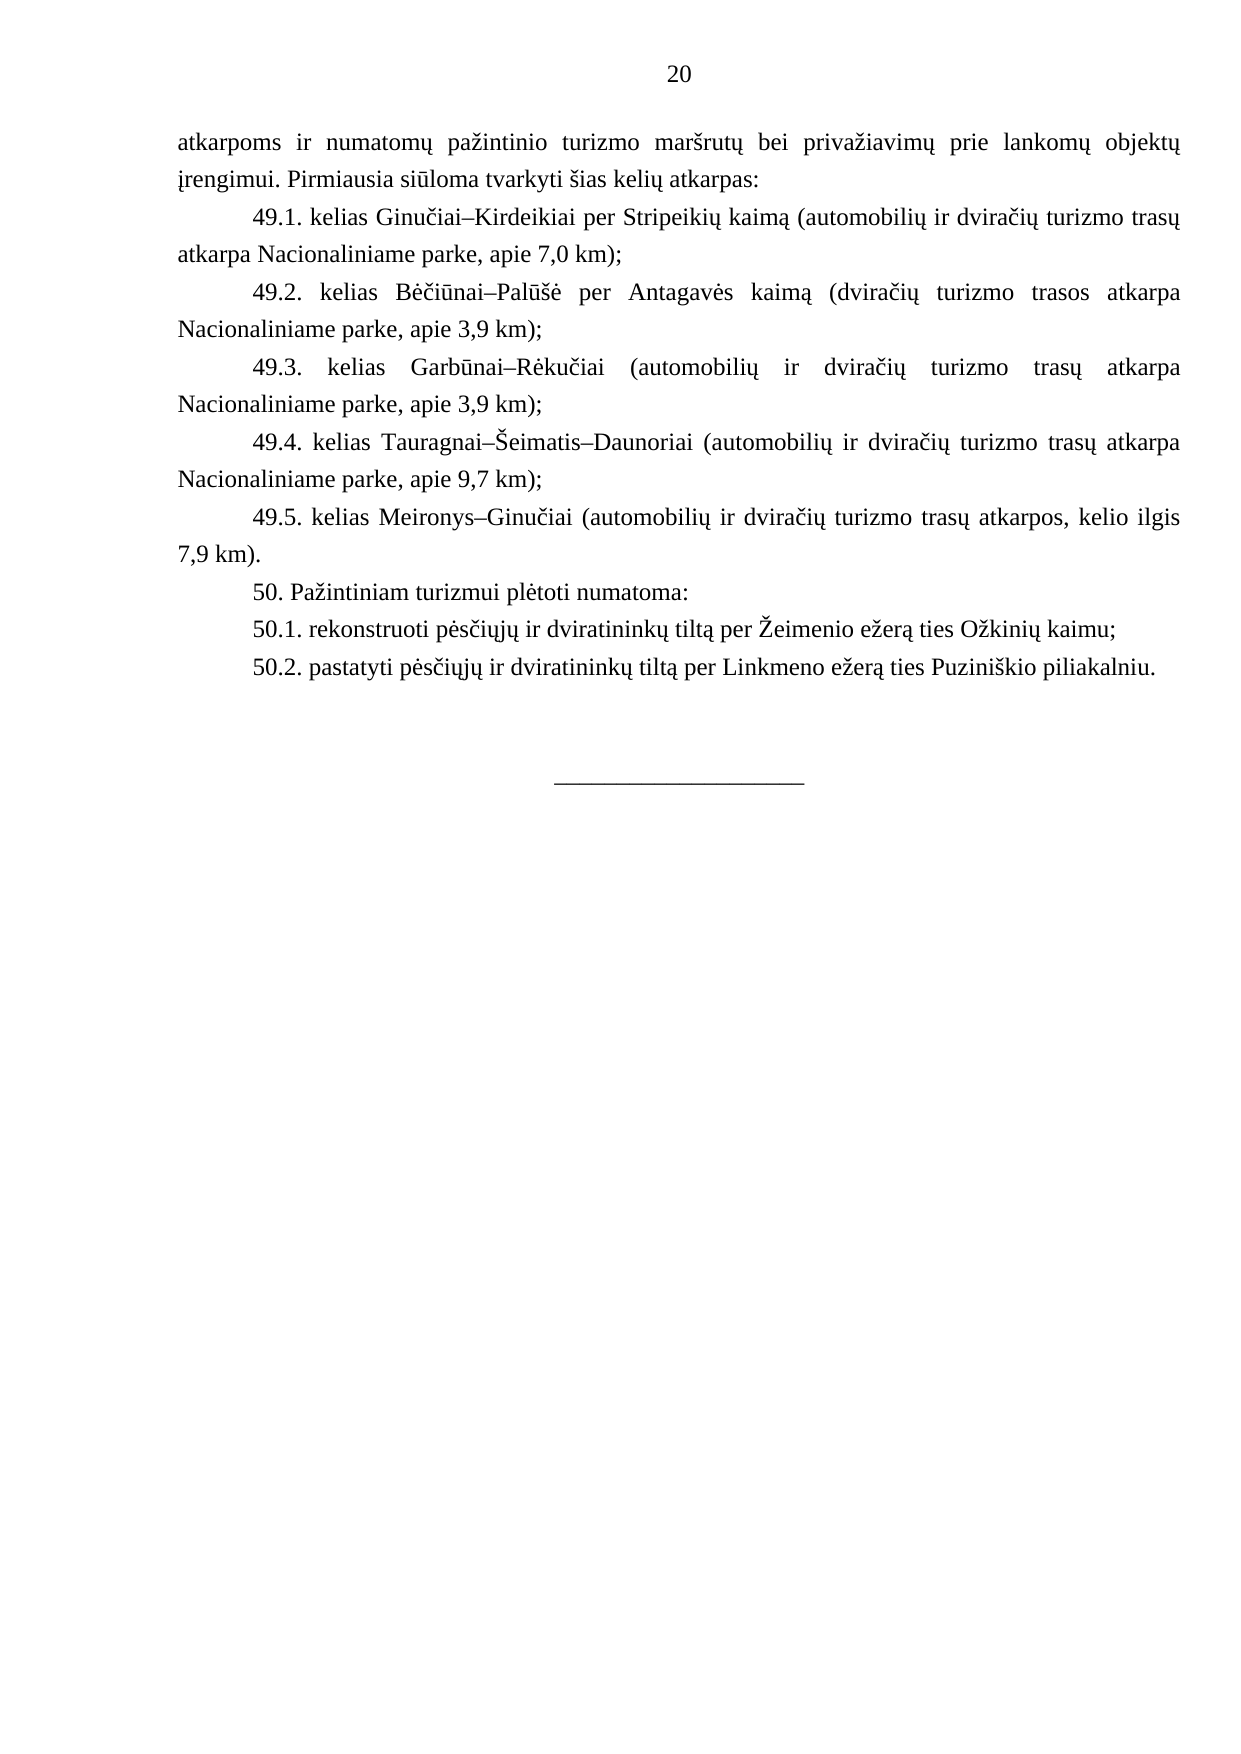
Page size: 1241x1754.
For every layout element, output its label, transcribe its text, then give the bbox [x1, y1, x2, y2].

text atkarpoms ir numatomų pažintinio turizmo maršrutų bei privažiavimų prie lankomų objektų įrengimui. Pirmiausia siūloma tvarkyti šias kelių atkarpas: [177, 118, 1181, 193]
text 49.3. kelias Garbūnai–Rėkučiai (automobilių ir dviračių turizmo trasų atkarpa Nacionaliniame parke, apie 3,9 km); [177, 343, 1181, 418]
text 50.1. rekonstruoti pėsčiųjų ir dviratininkų tiltą per Žeimenio ežerą ties Ožkinių kaimu; [177, 606, 1181, 643]
text 50.2. pastatyti pėsčiųjų ir dviratininkų tiltą per Linkmeno ežerą ties Puziniškio piliakalniu. [177, 643, 1181, 681]
text 49.5. kelias Meironys–Ginučiai (automobilių ir dviračių turizmo trasų atkarpos, kelio ilgis 7,9 km). [177, 493, 1181, 568]
text 49.1. kelias Ginučiai–Kirdeikiai per Stripeikių kaimą (automobilių ir dviračių turizmo trasų atkarpa Nacionaliniame parke, apie 7,0 km); [177, 193, 1181, 268]
text 49.4. kelias Tauragnai–Šeimatis–Daunoriai (automobilių ir dviračių turizmo trasų atkarpa Nacionaliniame parke, apie 9,7 km); [177, 418, 1181, 493]
text 50. Pažintiniam turizmui plėtoti numatoma: [177, 568, 1181, 606]
text 49.2. kelias Bėčiūnai–Palūšė per Antagavės kaimą (dviračių turizmo trasos atkarpa Nacionaliniame parke, apie 3,9 km); [177, 268, 1181, 343]
text –––––––––––––––––––– [177, 767, 1181, 796]
